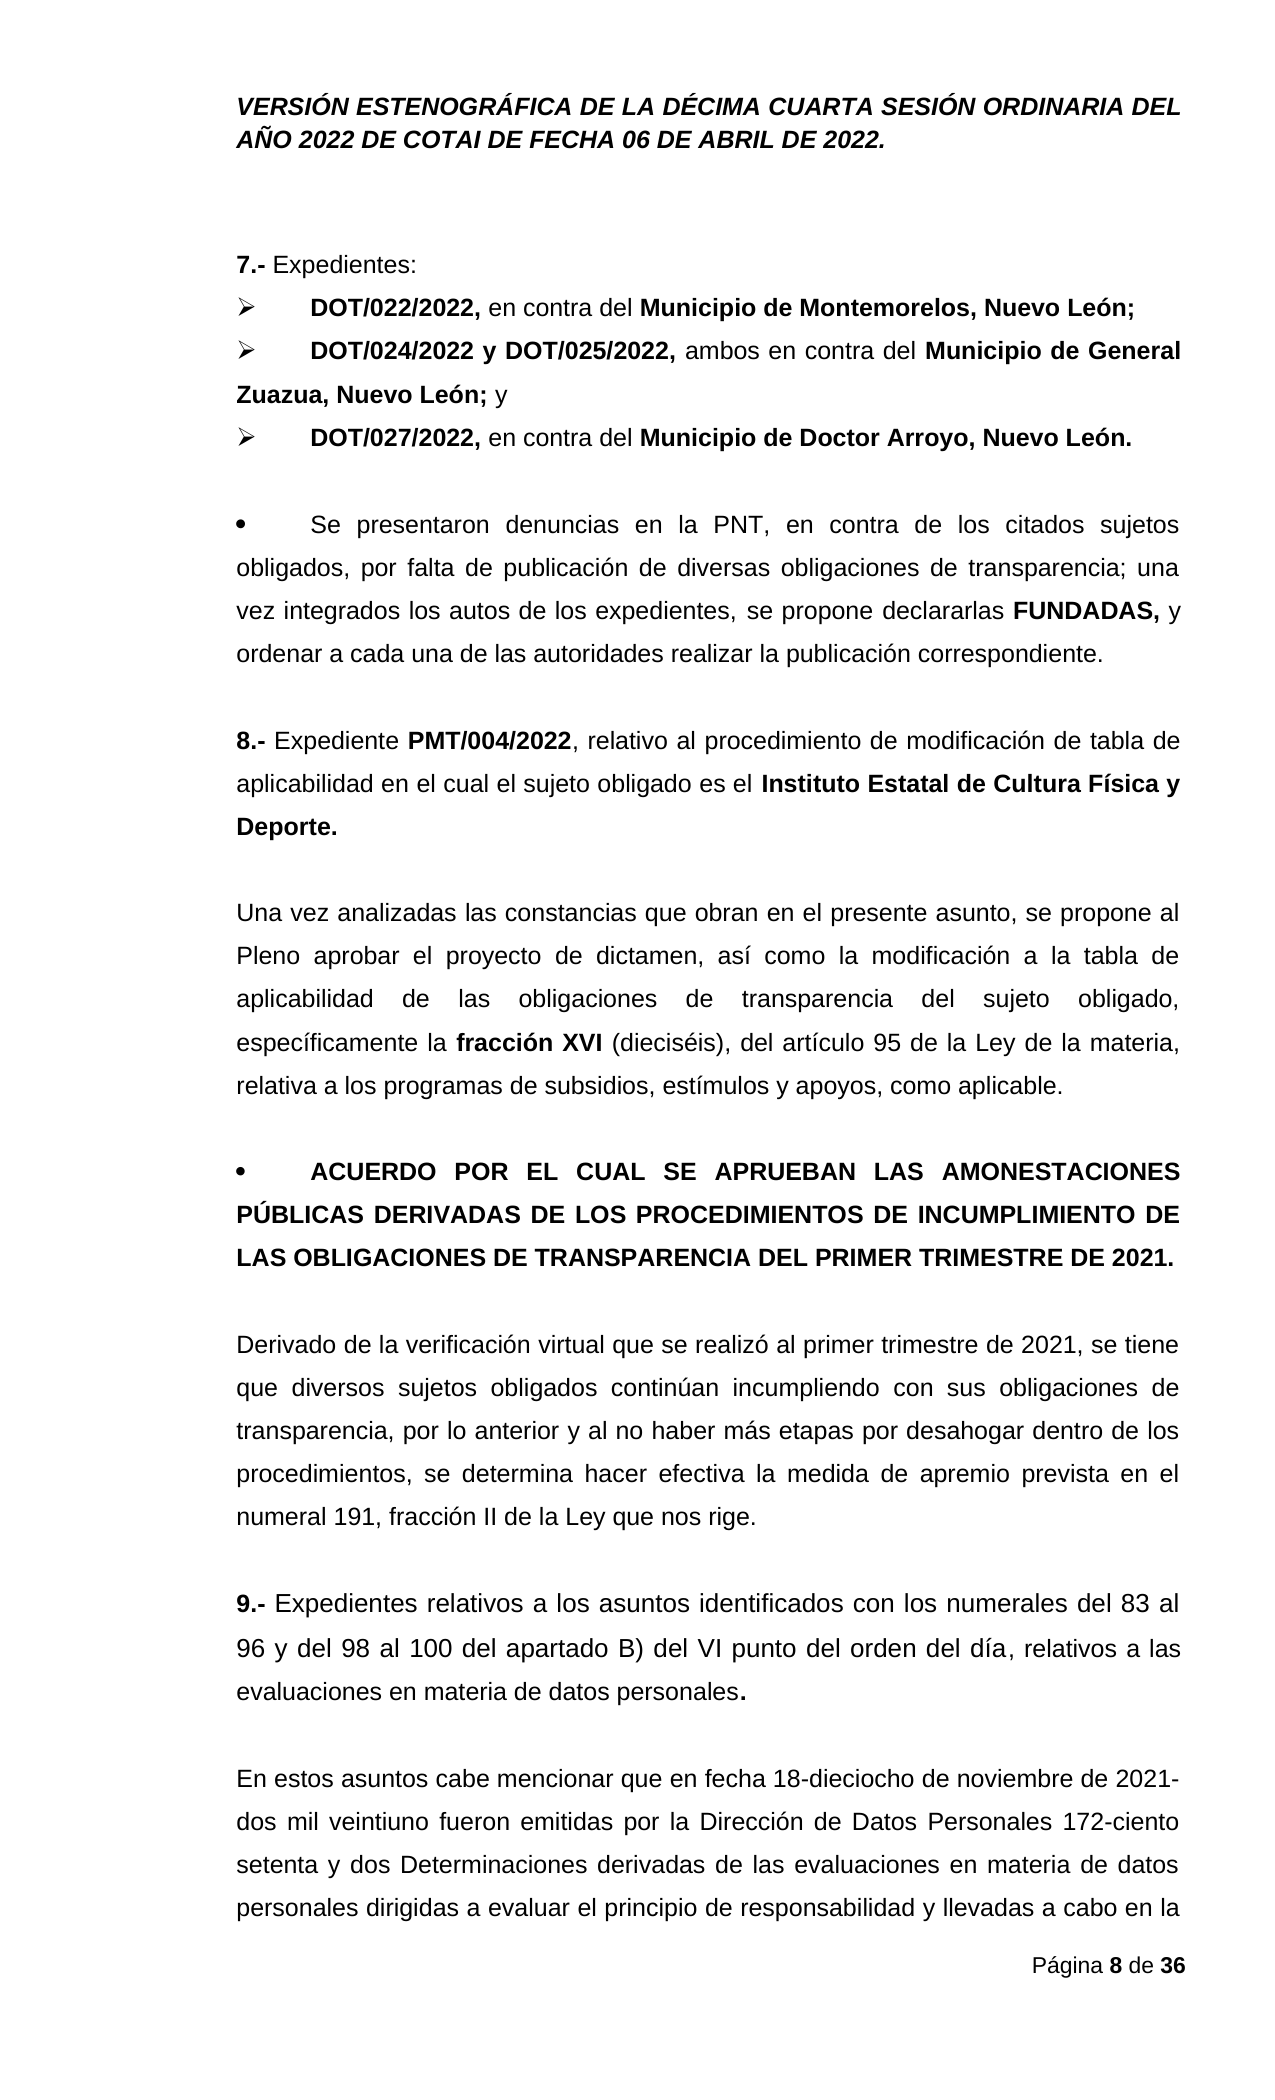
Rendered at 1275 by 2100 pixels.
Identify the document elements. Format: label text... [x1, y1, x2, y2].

list DOT/027/2022, en contra del Municipio de Doctor Arroyo, Nuevo León. [236, 423, 1181, 452]
list ACUERDO POR EL CUAL SE APRUEBAN LAS AMONESTACIONES PÚBLICAS DERIVADAS DE LOS PROCEDIMIENTOS DE INCUMPLIMIENTO DE LAS OBLIGACIONES DE TRANSPARENCIA DEL PRIMER TRIMESTRE DE 2021. [236, 1157, 1181, 1272]
text En estos asuntos cabe mencionar que en fecha 18-dieciocho de noviembre de 2021-dos mil veintiuno fueron emitidas por la Dirección de Datos Personales 172-ciento setenta y dos Determinaciones derivadas de las evaluaciones en materia de datos personales dirigidas a evaluar el principio de responsabilidad y llevadas a cabo en la [236, 1764, 1181, 1922]
list DOT/022/2022, en contra del Municipio de Montemorelos, Nuevo León; [236, 293, 1181, 322]
list Se presentaron denuncias en la PNT, en contra de los citados sujetos obligados, por falta de publicación de diversas obligaciones de transparencia; una vez integrados los autos de los expedientes, se propone declararlas FUNDADAS, y ordenar a cada una de las autoridades realizar la publicación correspondiente. [236, 510, 1181, 668]
text Una vez analizadas las constancias que obran en el presente asunto, se propone al Pleno aprobar el proyecto de dictamen, así como la modificación a la tabla de aplicabilidad de las obligaciones de transparencia del sujeto obligado, específicamente la fracción XVI (dieciséis), del artículo 95 de la Ley de la materia, relativa a los programas de subsidios, estímulos y apoyos, como aplicable. [236, 898, 1181, 1099]
text Derivado de la verificación virtual que se realizó al primer trimestre de 2021, se tiene que diversos sujetos obligados continúan incumpliendo con sus obligaciones de transparencia, por lo anterior y al no haber más etapas por desahogar dentro de los procedimientos, se determina hacer efectiva la medida de apremio prevista en el numeral 191, fracción II de la Ley que nos rige. [236, 1329, 1181, 1531]
text 9.- Expedientes relativos a los asuntos identificados con los numerales del 83 al 96 y del 98 al 100 del apartado B) del VI punto del orden del día, relativos a las evaluaciones en materia de datos personales. [236, 1588, 1181, 1706]
text 7.- Expedientes: [236, 250, 1181, 279]
list DOT/024/2022 y DOT/025/2022, ambos en contra del Municipio de General Zuazua, Nuevo León; y [236, 337, 1181, 409]
text 8.- Expediente PMT/004/2022, relativo al procedimiento de modificación de tabla de aplicabilidad en el cual el sujeto obligado es el Instituto Estatal de Cultura Física y Deporte. [236, 726, 1181, 841]
